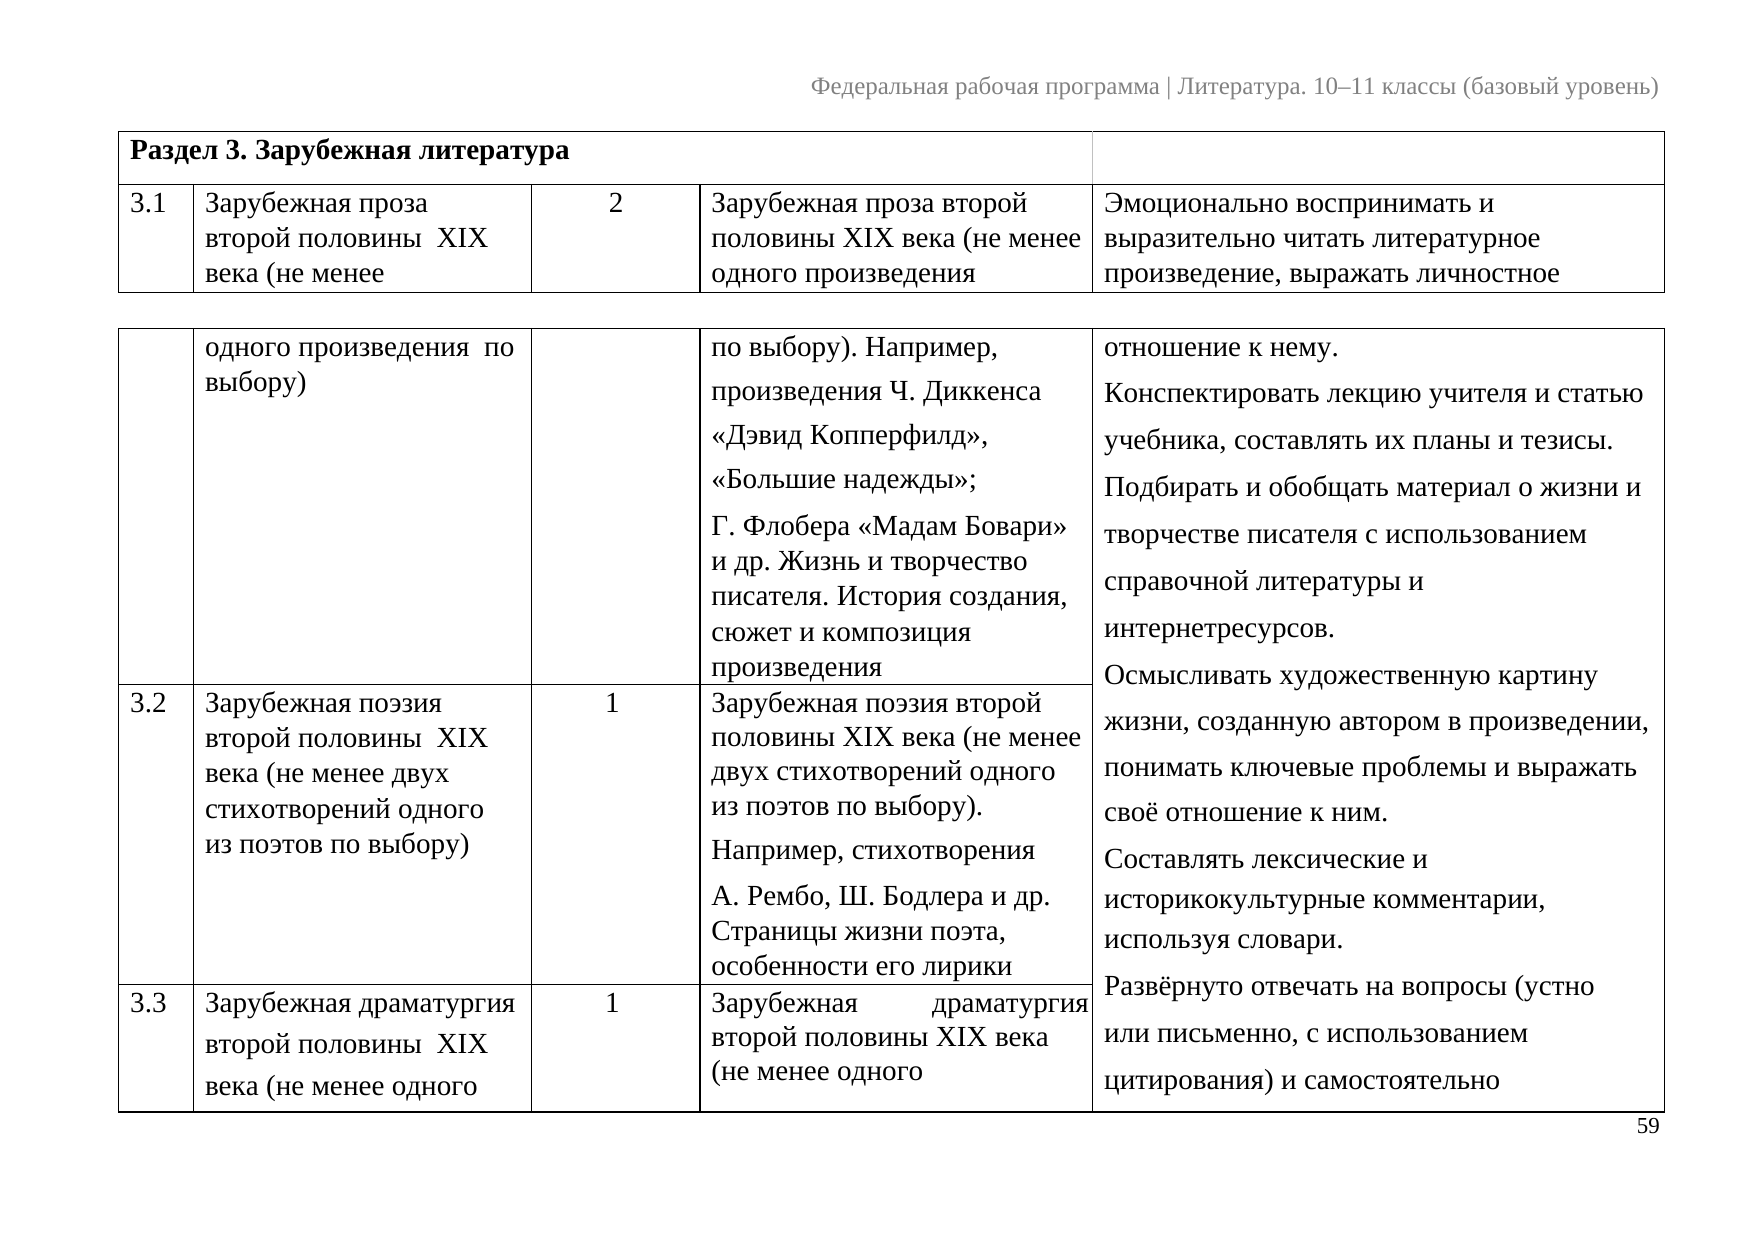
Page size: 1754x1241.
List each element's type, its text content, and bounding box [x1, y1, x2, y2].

table_cell Эмоционально воспринимать и выразительно читать литературное произведение, выражать личностное [1093, 185, 1664, 292]
table_cell Зарубежная драматургия второй половины XIX века (не менее одного [701, 985, 1092, 1111]
table_cell 1 [532, 985, 699, 1111]
table_cell 3.2 [119, 685, 193, 984]
table_cell [609, 132, 1092, 184]
table_cell 1 [532, 685, 699, 984]
table_cell Зарубежная поэзия второй половины XIX века (не менее двух стихотворений одного из поэтов по выбору) [194, 685, 531, 984]
table_header [532, 329, 699, 684]
table_cell 3.1 [119, 185, 193, 292]
table_header отношение к нему. Конспектировать лекцию учителя и статью учебника, составлять их планы и тезисы. Подбирать и обобщать материал о жизни и творчестве писателя с использованием справочной литературы и интернетресурсов. Осмысливать художественную картину жизни, созданную автором в произведении, понимать ключевые проблемы и выражать своё отношение к ним. Составлять лексические и историкокультурные комментарии, используя словари. Развёрнуто отвечать на вопросы (устно или письменно, с использованием цитирования) и самостоятельно [1093, 329, 1664, 1111]
table_header одного произведения по выбору) [194, 329, 531, 684]
table_cell [1093, 132, 1664, 184]
table_cell Зарубежная проза второй половины XIX века (не менее одного произведения [701, 185, 1092, 292]
table_cell 2 [609, 185, 699, 292]
table_cell Зарубежная драматургия второй половины XIX века (не менее одного [194, 985, 531, 1111]
table_cell Раздел 3. Зарубежная литература [119, 132, 608, 184]
table_cell 3.3 [119, 985, 193, 1111]
table_cell Зарубежная поэзия второй половины XIX века (не менее двух стихотворений одного из поэтов по выбору). Например, стихотворения А. Рембо, Ш. Бодлера и др. Страницы жизни поэта, особенности его лирики [701, 685, 1092, 984]
table_cell [532, 185, 608, 292]
table_header по выбору). Например, произведения Ч. Диккенса «Дэвид Копперфилд», «Большие надежды»; Г. Флобера «Мадам Бовари» и др. Жизнь и творчество писателя. История создания, сюжет и композиция произведения [701, 329, 1092, 684]
table_cell Зарубежная проза второй половины XIX века (не менее [194, 185, 531, 292]
table_header [119, 329, 193, 684]
